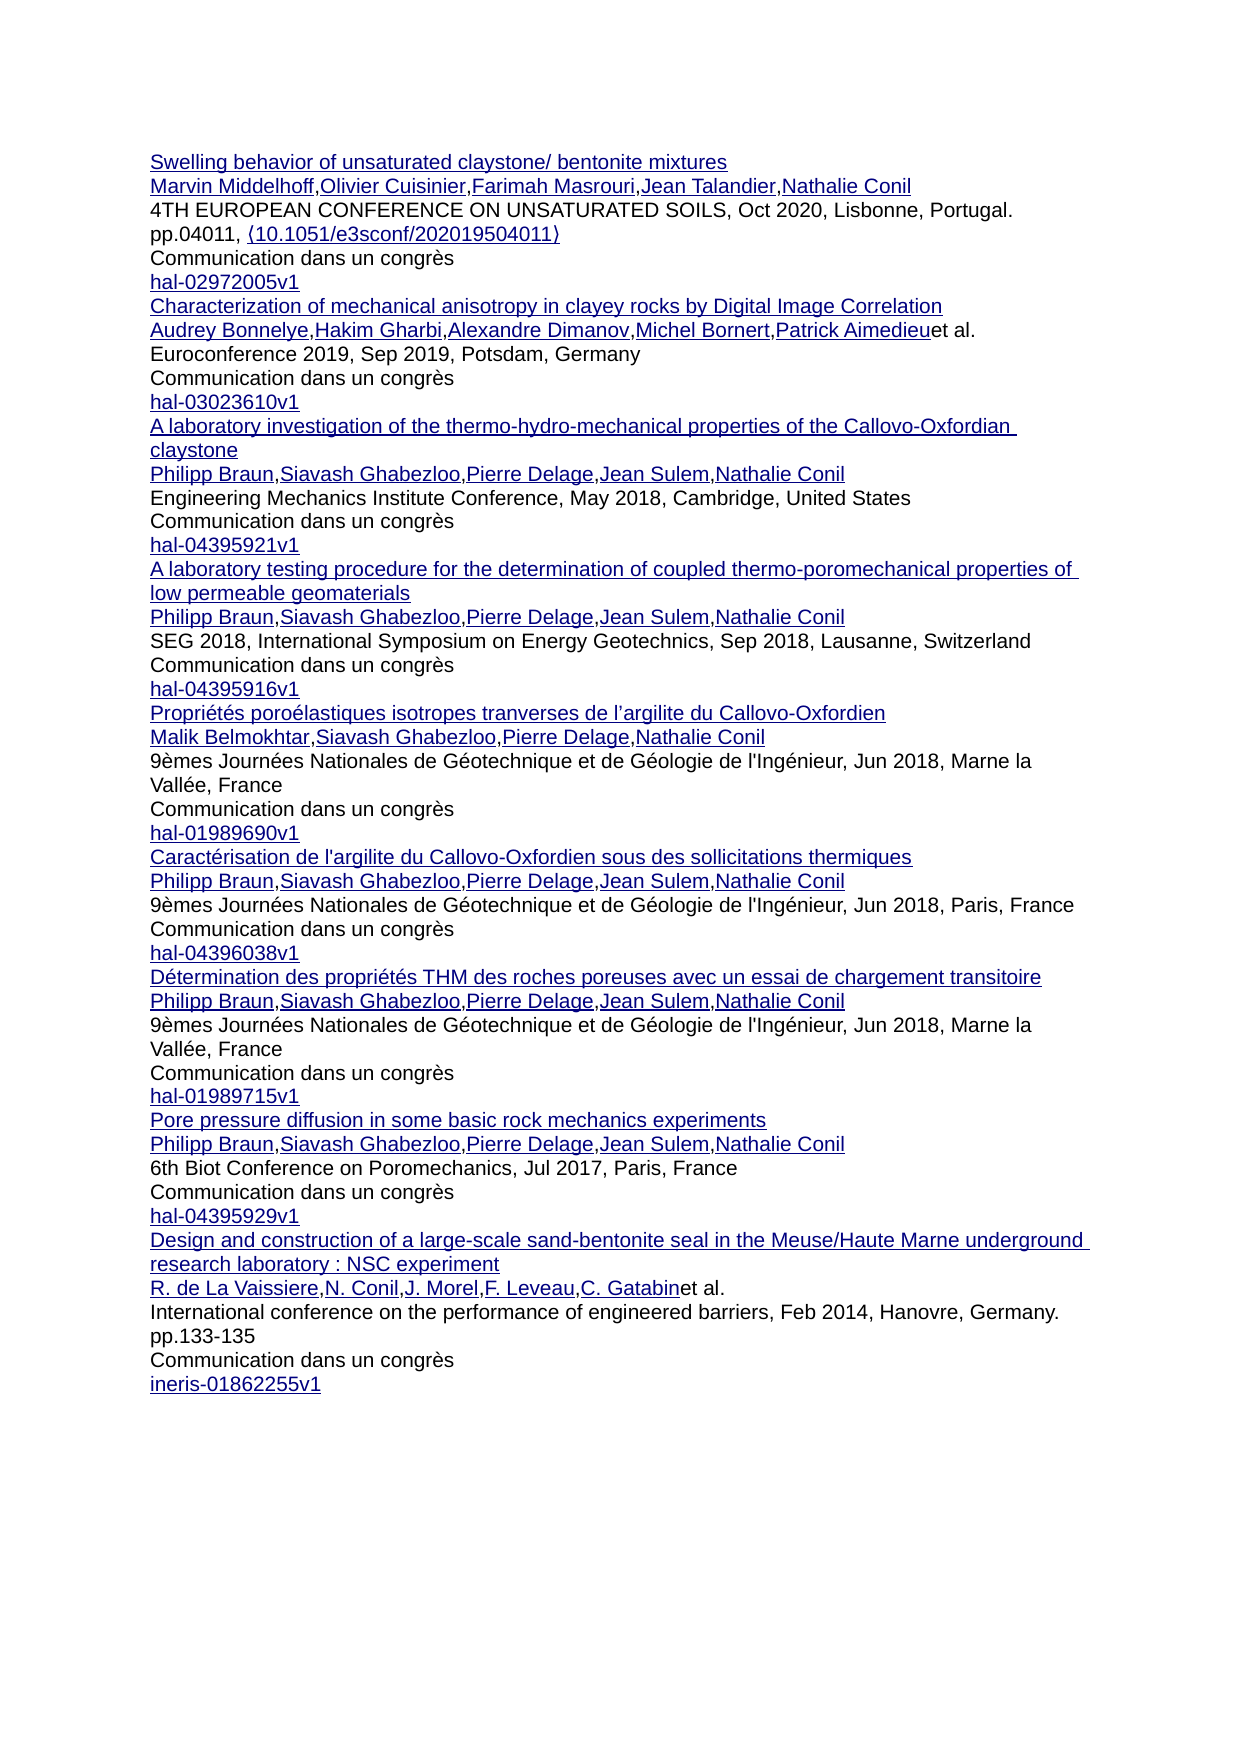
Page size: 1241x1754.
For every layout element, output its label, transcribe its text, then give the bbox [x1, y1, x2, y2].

table_cell Caractérisation de l'argilite du Callovo-Oxfordien sous des sollicitations thermiques Philipp Braun,Siavash Ghabezloo,Pierre Delage,Jean Sulem,Nathalie Conil 9èmes Journées Nationales de Géotechnique et de Géologie de l'Ingénieur, Jun 2018, Paris, France Communication dans un congrès hal-04396038v1 [150, 845, 1090, 964]
table_cell Characterization of mechanical anisotropy in clayey rocks by Digital Image Correlation Audrey Bonnelye,Hakim Gharbi,Alexandre Dimanov,Michel Bornert,Patrick Aimedieuet al. Euroconference 2019, Sep 2019, Potsdam, Germany Communication dans un congrès hal-03023610v1 [150, 294, 1090, 413]
table_cell A laboratory testing procedure for the determination of coupled thermo-poromechanical properties of low permeable geomaterials Philipp Braun,Siavash Ghabezloo,Pierre Delage,Jean Sulem,Nathalie Conil SEG 2018, International Symposium on Energy Geotechnics, Sep 2018, Lausanne, Switzerland Communication dans un congrès hal-04395916v1 [150, 557, 1090, 701]
table_cell Propriétés poroélastiques isotropes tranverses de l’argilite du Callovo-Oxfordien Malik Belmokhtar,Siavash Ghabezloo,Pierre Delage,Nathalie Conil 9èmes Journées Nationales de Géotechnique et de Géologie de l'Ingénieur, Jun 2018, Marne la Vallée, France Communication dans un congrès hal-01989690v1 [150, 701, 1090, 845]
table_cell Pore pressure diffusion in some basic rock mechanics experiments Philipp Braun,Siavash Ghabezloo,Pierre Delage,Jean Sulem,Nathalie Conil 6th Biot Conference on Poromechanics, Jul 2017, Paris, France Communication dans un congrès hal-04395929v1 [150, 1108, 1090, 1228]
table_cell A laboratory investigation of the thermo-hydro-mechanical properties of the Callovo-Oxfordian claystone Philipp Braun,Siavash Ghabezloo,Pierre Delage,Jean Sulem,Nathalie Conil Engineering Mechanics Institute Conference, May 2018, Cambridge, United States Communication dans un congrès hal-04395921v1 [150, 414, 1090, 557]
table_cell research laboratory : NSC experiment R. de La Vaissiere,N. Conil,J. Morel,F. Leveau,C. Gatabinet al. International conference on the performance of engineered barriers, Feb 2014, Hanovre, Germany. pp.133-135 Communication dans un congrès ineris-01862255v1 [150, 1250, 1090, 1396]
table_cell Design and construction of a large-scale sand-bentonite seal in the Meuse/Haute Marne underground [150, 1228, 1090, 1249]
table_cell Détermination des propriétés THM des roches poreuses avec un essai de chargement transitoire Philipp Braun,Siavash Ghabezloo,Pierre Delage,Jean Sulem,Nathalie Conil 9èmes Journées Nationales de Géotechnique et de Géologie de l'Ingénieur, Jun 2018, Marne la Vallée, France Communication dans un congrès hal-01989715v1 [150, 965, 1090, 1108]
table_cell Swelling behavior of unsaturated claystone/ bentonite mixtures Marvin Middelhoff,Olivier Cuisinier,Farimah Masrouri,Jean Talandier,Nathalie Conil 4TH EUROPEAN CONFERENCE ON UNSATURATED SOILS, Oct 2020, Lisbonne, Portugal. pp.04011, ⟨10.1051/e3sconf/202019504011⟩ Communication dans un congrès hal-02972005v1 [150, 150, 1090, 294]
